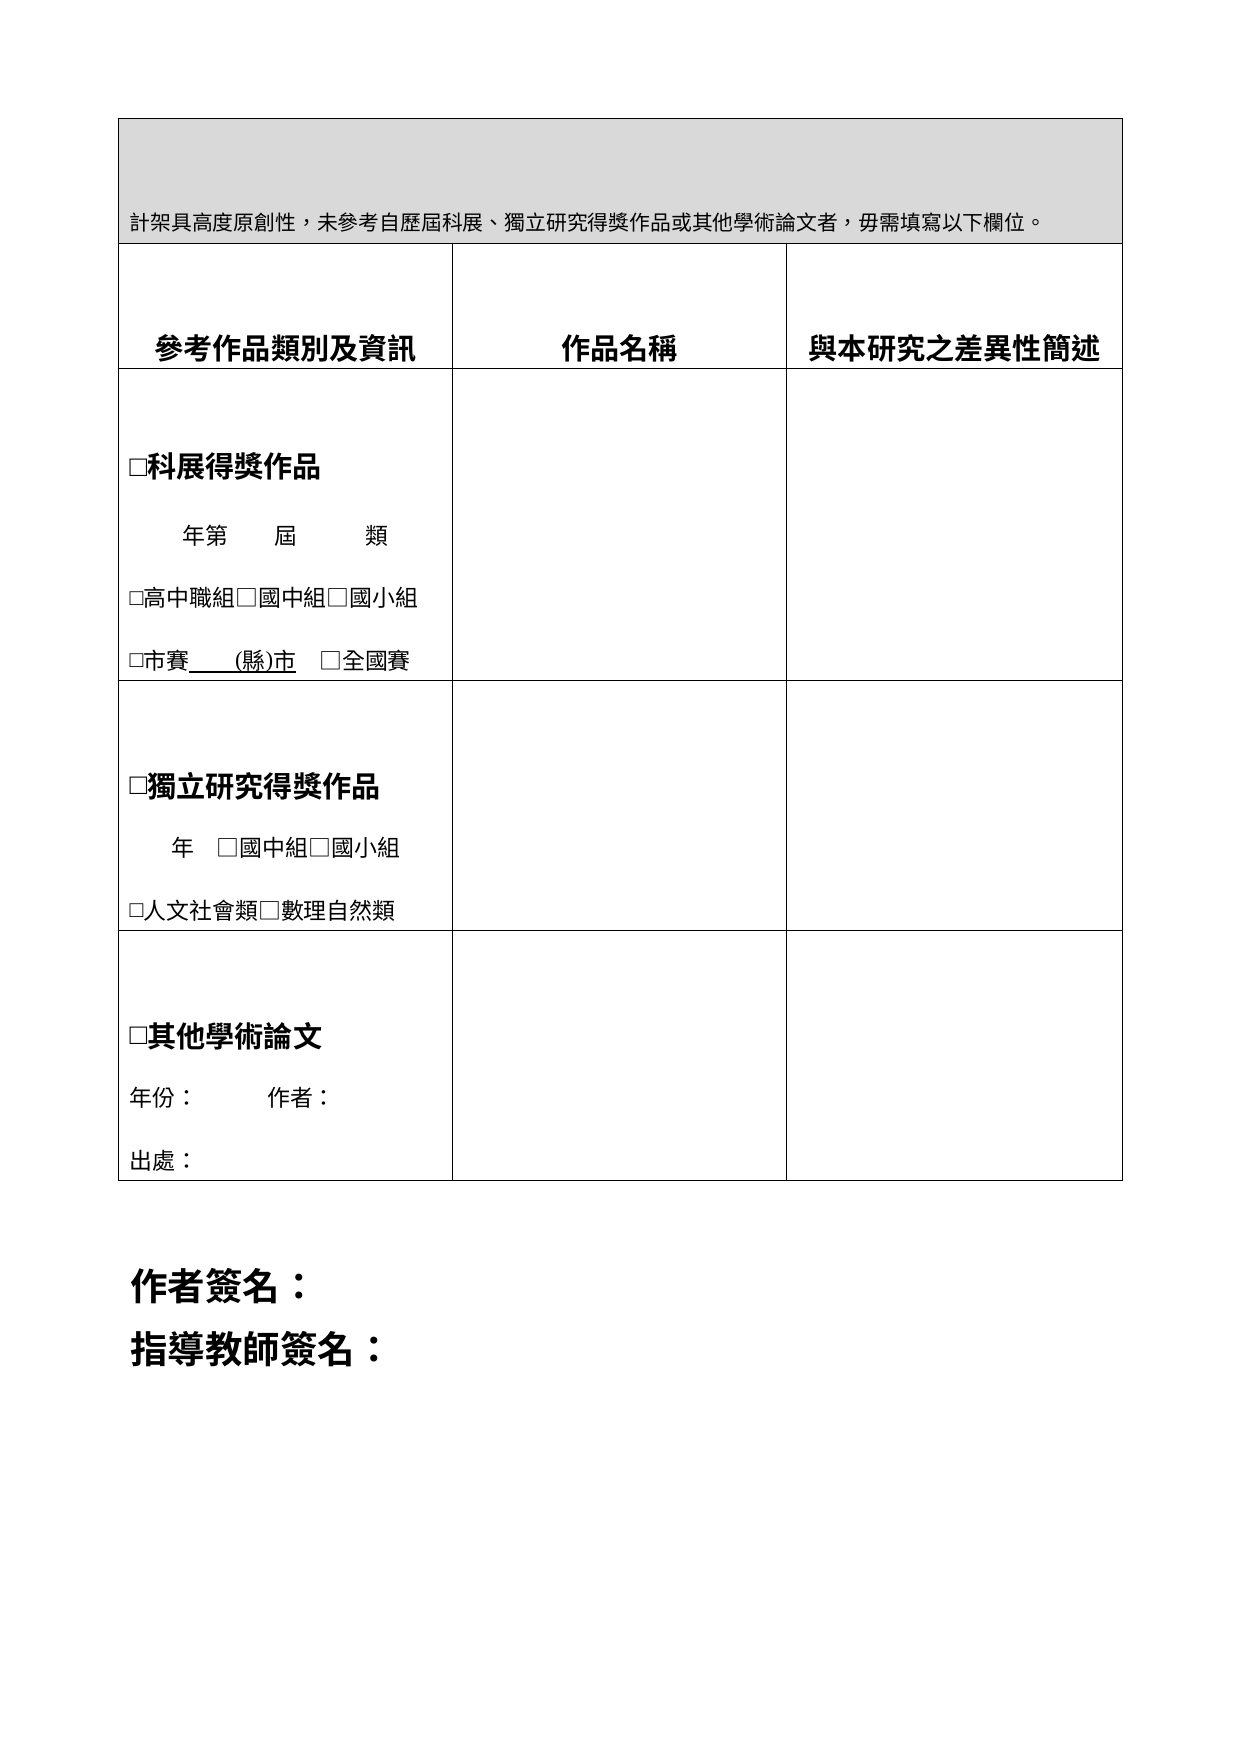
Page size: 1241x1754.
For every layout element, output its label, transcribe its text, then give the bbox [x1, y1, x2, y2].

table_cell [453, 681, 786, 930]
table_cell □其他學術論文 年份： 作者： 出處： [119, 931, 452, 1180]
table_cell [787, 681, 1122, 930]
table_cell 計架具高度原創性，未參考自歷屆科展、獨立研究得獎作品或其他學術論文者，毋需填寫以下欄位。 [119, 119, 1122, 243]
table_cell [787, 369, 1122, 680]
text 作者簽名： [130, 1243, 1110, 1305]
table_cell 科展得獎作品 年第 屆 類 □高中職組□國中組□國小組 □市賽 (縣)市 □全國賽 [119, 369, 452, 680]
table_cell 作品名稱 [453, 244, 786, 368]
table_cell 參考作品類別及資訊 [119, 244, 452, 368]
table_cell [787, 931, 1122, 1180]
text 指導教師簽名： [130, 1305, 1110, 1368]
table_cell [453, 369, 786, 680]
table_cell [453, 931, 786, 1180]
table_cell 與本研究之差異性簡述 [787, 244, 1122, 368]
table_cell □獨立研究得獎作品 年 □國中組□國小組 □人文社會類□數理自然類 [119, 681, 452, 930]
